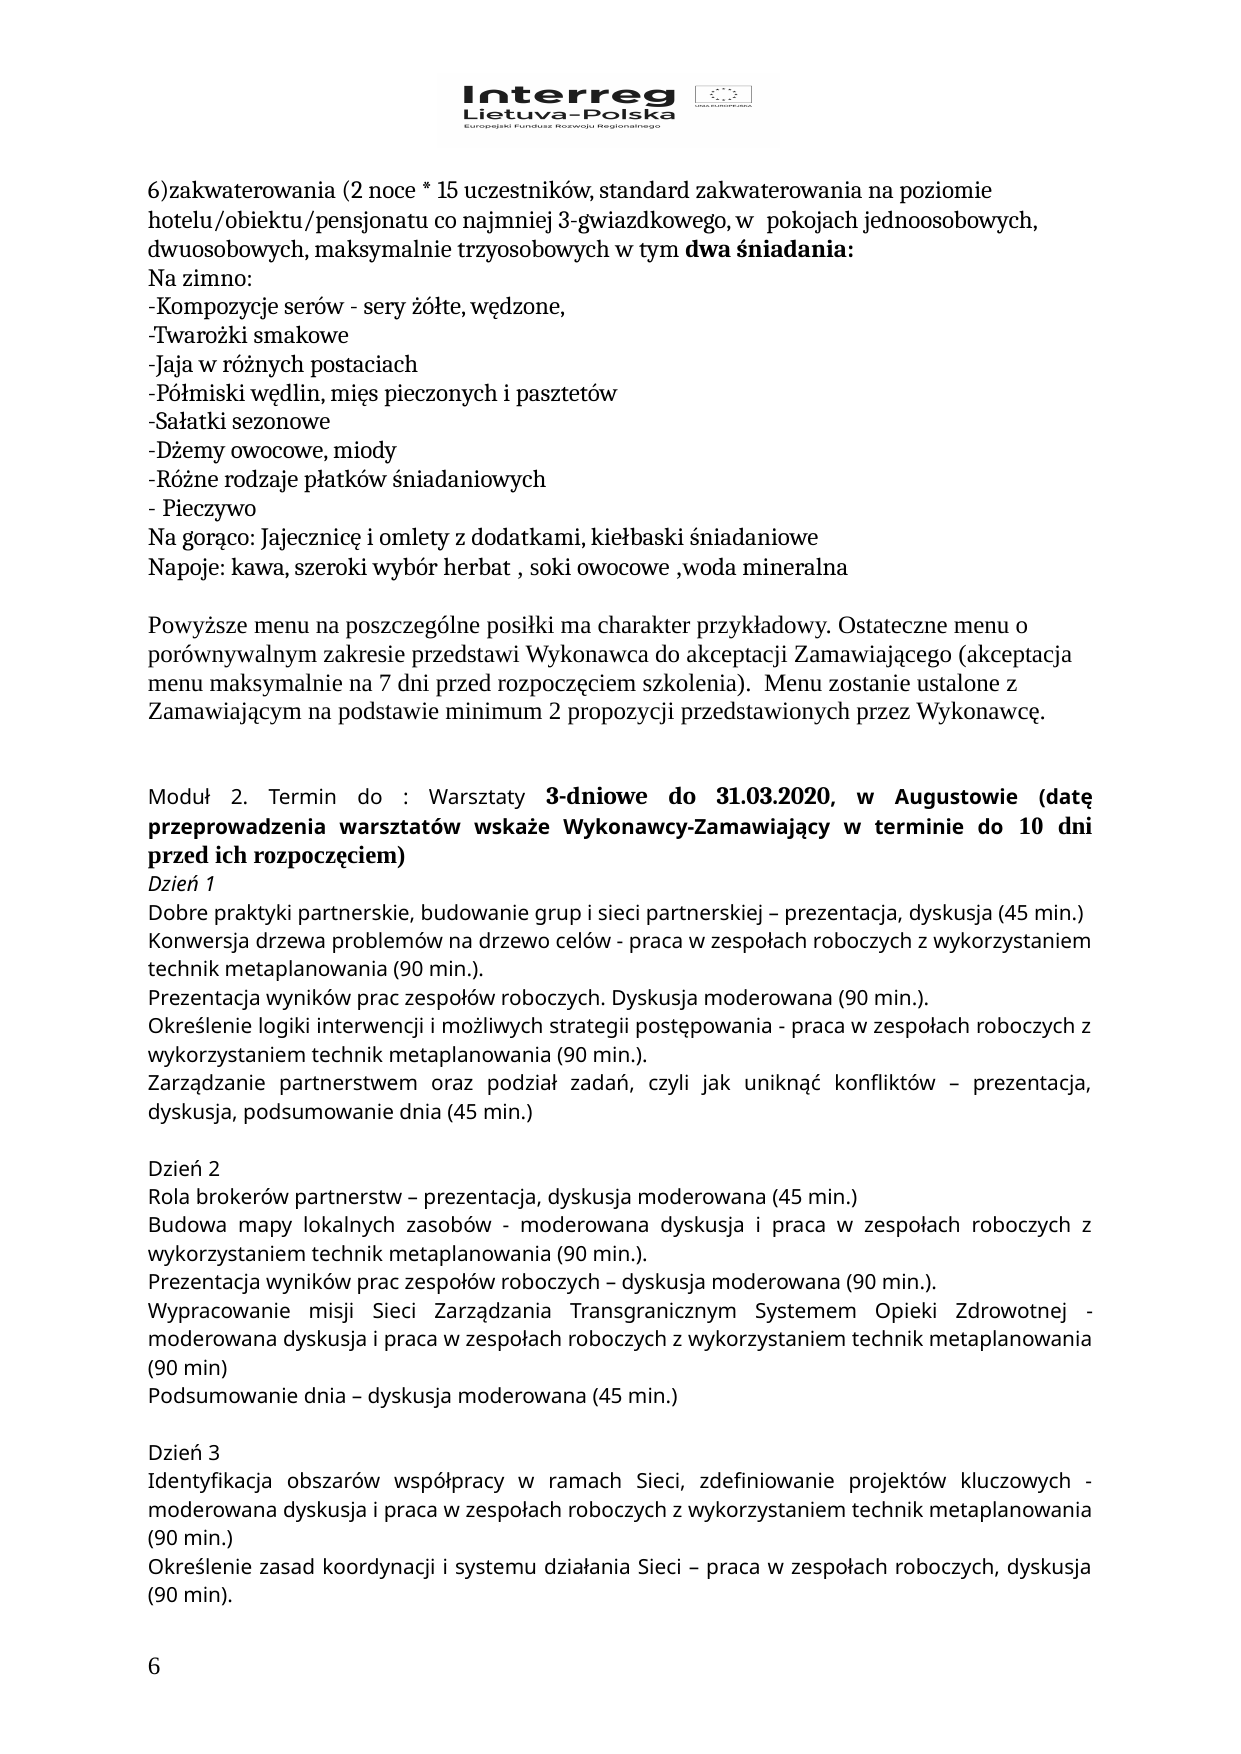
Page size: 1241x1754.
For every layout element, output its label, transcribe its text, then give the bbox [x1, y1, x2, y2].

text Dzień 3 [148, 1438, 1093, 1466]
text Moduł 2. Termin do : Warsztaty 3-dniowe do 31.03.2020, w Augustowie (datę przeprowadzenia warsztatów wskaże Wykonawcy-Zamawiający w terminie do 10 dni przed ich rozpoczęciem) [148, 782, 1093, 869]
text Rola brokerów partnerstw – prezentacja, dyskusja moderowana (45 min.) [148, 1182, 1093, 1211]
text Określenie zasad koordynacji i systemu działania Sieci – praca w zespołach roboczych, dyskusja (90 min). [148, 1552, 1093, 1609]
text Napoje: kawa, szeroki wybór herbat , soki owocowe ,woda mineralna [148, 552, 1093, 581]
text -Dżemy owocowe, miody [148, 436, 1093, 465]
text Budowa mapy lokalnych zasobów - moderowana dyskusja i praca w zespołach roboczych z wykorzystaniem technik metaplanowania (90 min.). [148, 1211, 1093, 1267]
text Na zimno: [148, 263, 1093, 292]
text Określenie logiki interwencji i możliwych strategii postępowania - praca w zespołach roboczych z wykorzystaniem technik metaplanowania (90 min.). [148, 1011, 1093, 1068]
text -Różne rodzaje płatków śniadaniowych [148, 465, 1093, 493]
text Dzień 2 [148, 1154, 1093, 1182]
text - Pieczywo [148, 493, 1093, 523]
text Powyższe menu na poszczególne posiłki ma charakter przykładowy. Ostateczne menu o porównywalnym zakresie przedstawi Wykonawca do akceptacji Zamawiającego (akceptacja menu maksymalnie na 7 dni przed rozpoczęciem szkolenia). Menu zostanie ustalone z Zamawiającym na podstawie minimum 2 propozycji przedstawionych przez Wykonawcę. [148, 610, 1093, 725]
text Identyfikacja obszarów współpracy w ramach Sieci, zdefiniowanie projektów kluczowych - moderowana dyskusja i praca w zespołach roboczych z wykorzystaniem technik metaplanowania (90 min.) [148, 1466, 1093, 1552]
text -Jaja w różnych postaciach [148, 350, 1093, 378]
text -Półmiski wędlin, mięs pieczonych i pasztetów [148, 378, 1093, 407]
text Prezentacja wyników prac zespołów roboczych – dyskusja moderowana (90 min.). [148, 1267, 1093, 1296]
text -Sałatki sezonowe [148, 407, 1093, 436]
text Podsumowanie dnia – dyskusja moderowana (45 min.) [148, 1381, 1093, 1409]
text Dzień 1 [148, 869, 1093, 898]
text Na gorąco: Jajecznicę i omlety z dodatkami, kiełbaski śniadaniowe [148, 523, 1093, 552]
text Konwersja drzewa problemów na drzewo celów - praca w zespołach roboczych z wykorzystaniem technik metaplanowania (90 min.). [148, 926, 1093, 983]
text -Kompozycje serów - sery żółte, wędzone, [148, 292, 1093, 321]
text Wypracowanie misji Sieci Zarządzania Transgranicznym Systemem Opieki Zdrowotnej - moderowana dyskusja i praca w zespołach roboczych z wykorzystaniem technik metaplanowania (90 min) [148, 1296, 1093, 1381]
text Dobre praktyki partnerskie, budowanie grup i sieci partnerskiej – prezentacja, dyskusja (45 min.) [148, 898, 1093, 926]
text Zarządzanie partnerstwem oraz podział zadań, czyli jak uniknąć konfliktów – prezentacja, dyskusja, podsumowanie dnia (45 min.) [148, 1068, 1093, 1125]
text 6)zakwaterowania (2 noce * 15 uczestników, standard zakwaterowania na poziomie hotelu/obiektu/pensjonatu co najmniej 3-gwiazdkowego, w pokojach jednoosobowych, dwuosobowych, maksymalnie trzyosobowych w tym dwa śniadania: [148, 176, 1093, 263]
text Prezentacja wyników prac zespołów roboczych. Dyskusja moderowana (90 min.). [148, 983, 1093, 1011]
picture [436, 73, 780, 148]
text -Twarożki smakowe [148, 321, 1093, 350]
